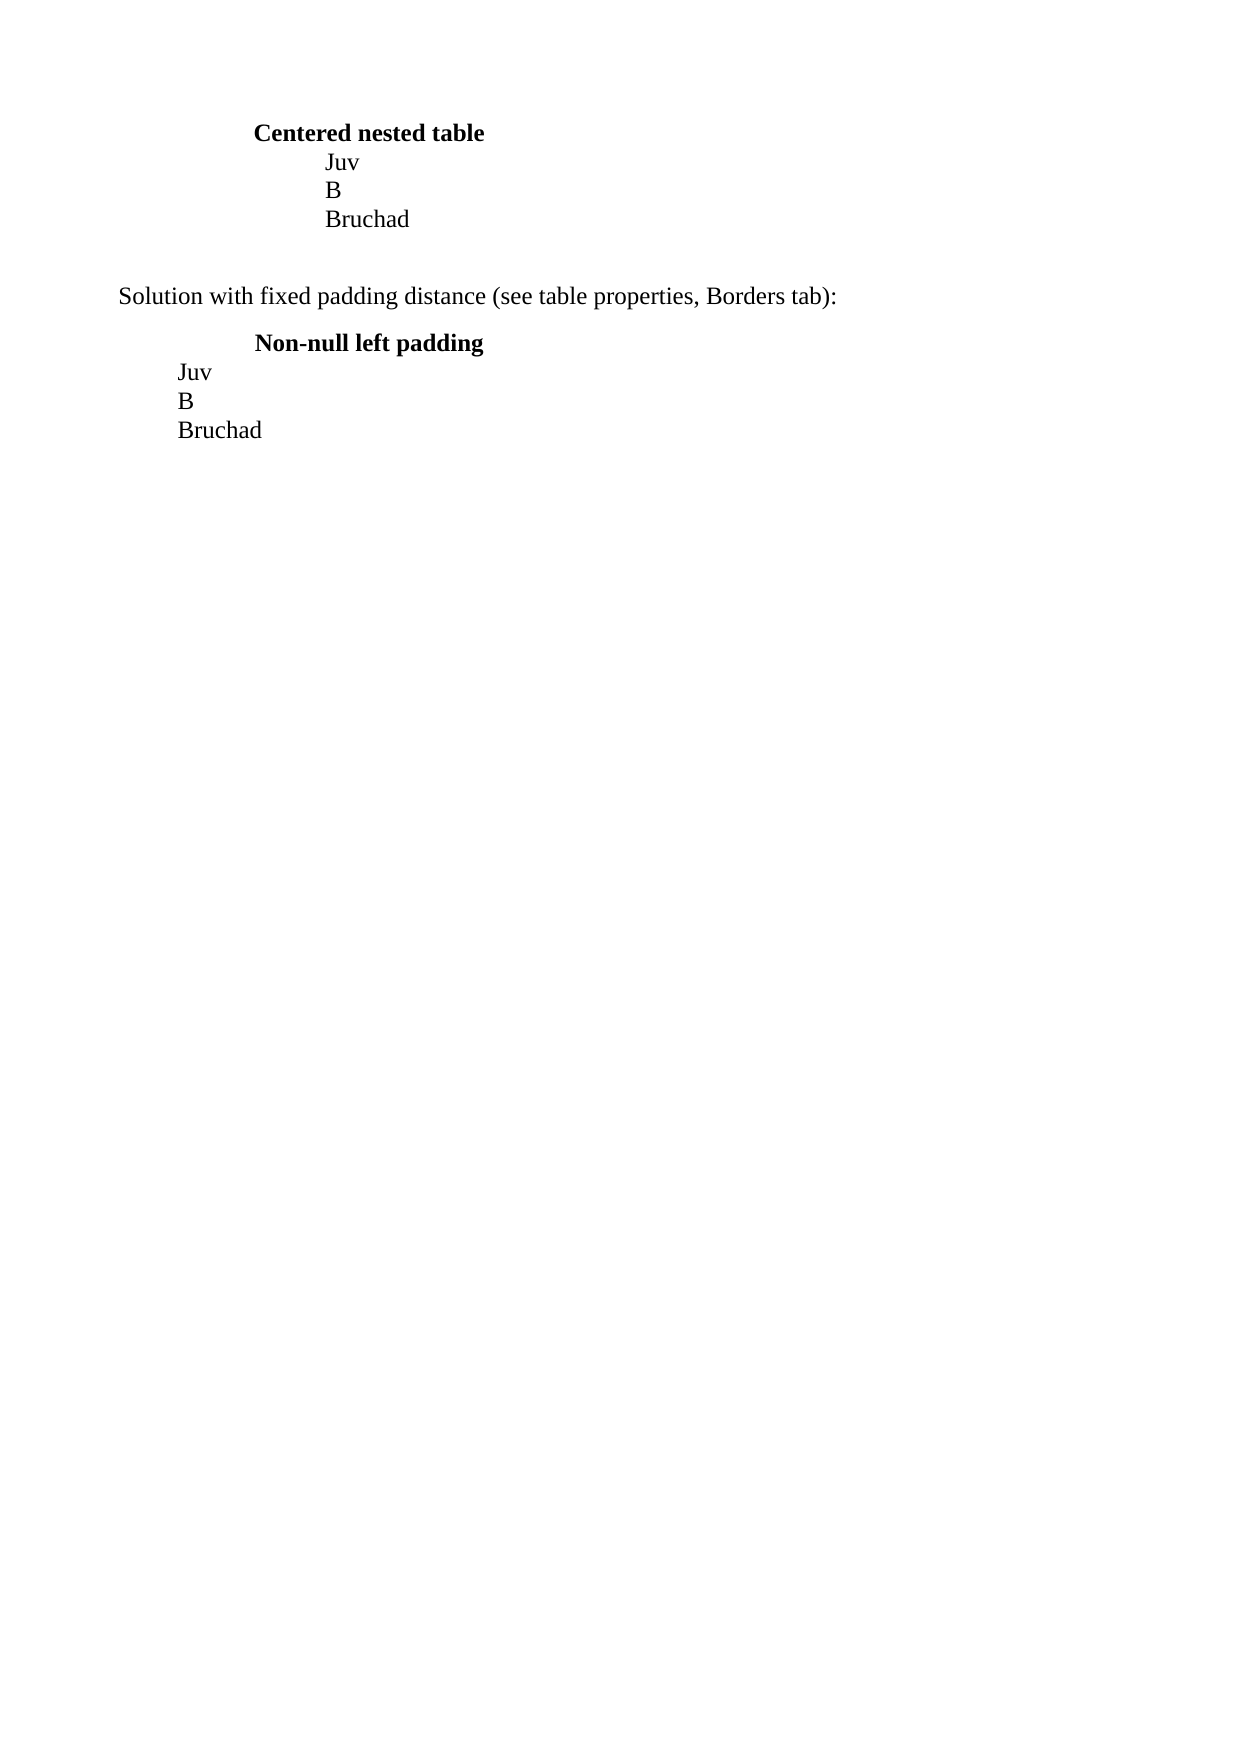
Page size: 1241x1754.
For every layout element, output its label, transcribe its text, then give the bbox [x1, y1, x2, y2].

table_header [620, 329, 1122, 357]
table_cell B [325, 176, 413, 204]
table_cell [620, 147, 1122, 233]
table_cell Juv B Bruchad [118, 357, 620, 443]
table_cell Bruchad [325, 204, 413, 233]
table_cell [620, 357, 1122, 443]
table_cell [413, 147, 620, 233]
table_header Non-null left padding [118, 329, 620, 357]
table_header Centered nested table [118, 118, 620, 147]
table_header [620, 118, 1122, 147]
text Solution with fixed padding distance (see table properties, Borders tab): [118, 281, 1122, 309]
table_header Juv [325, 147, 413, 176]
table_cell [118, 147, 325, 233]
